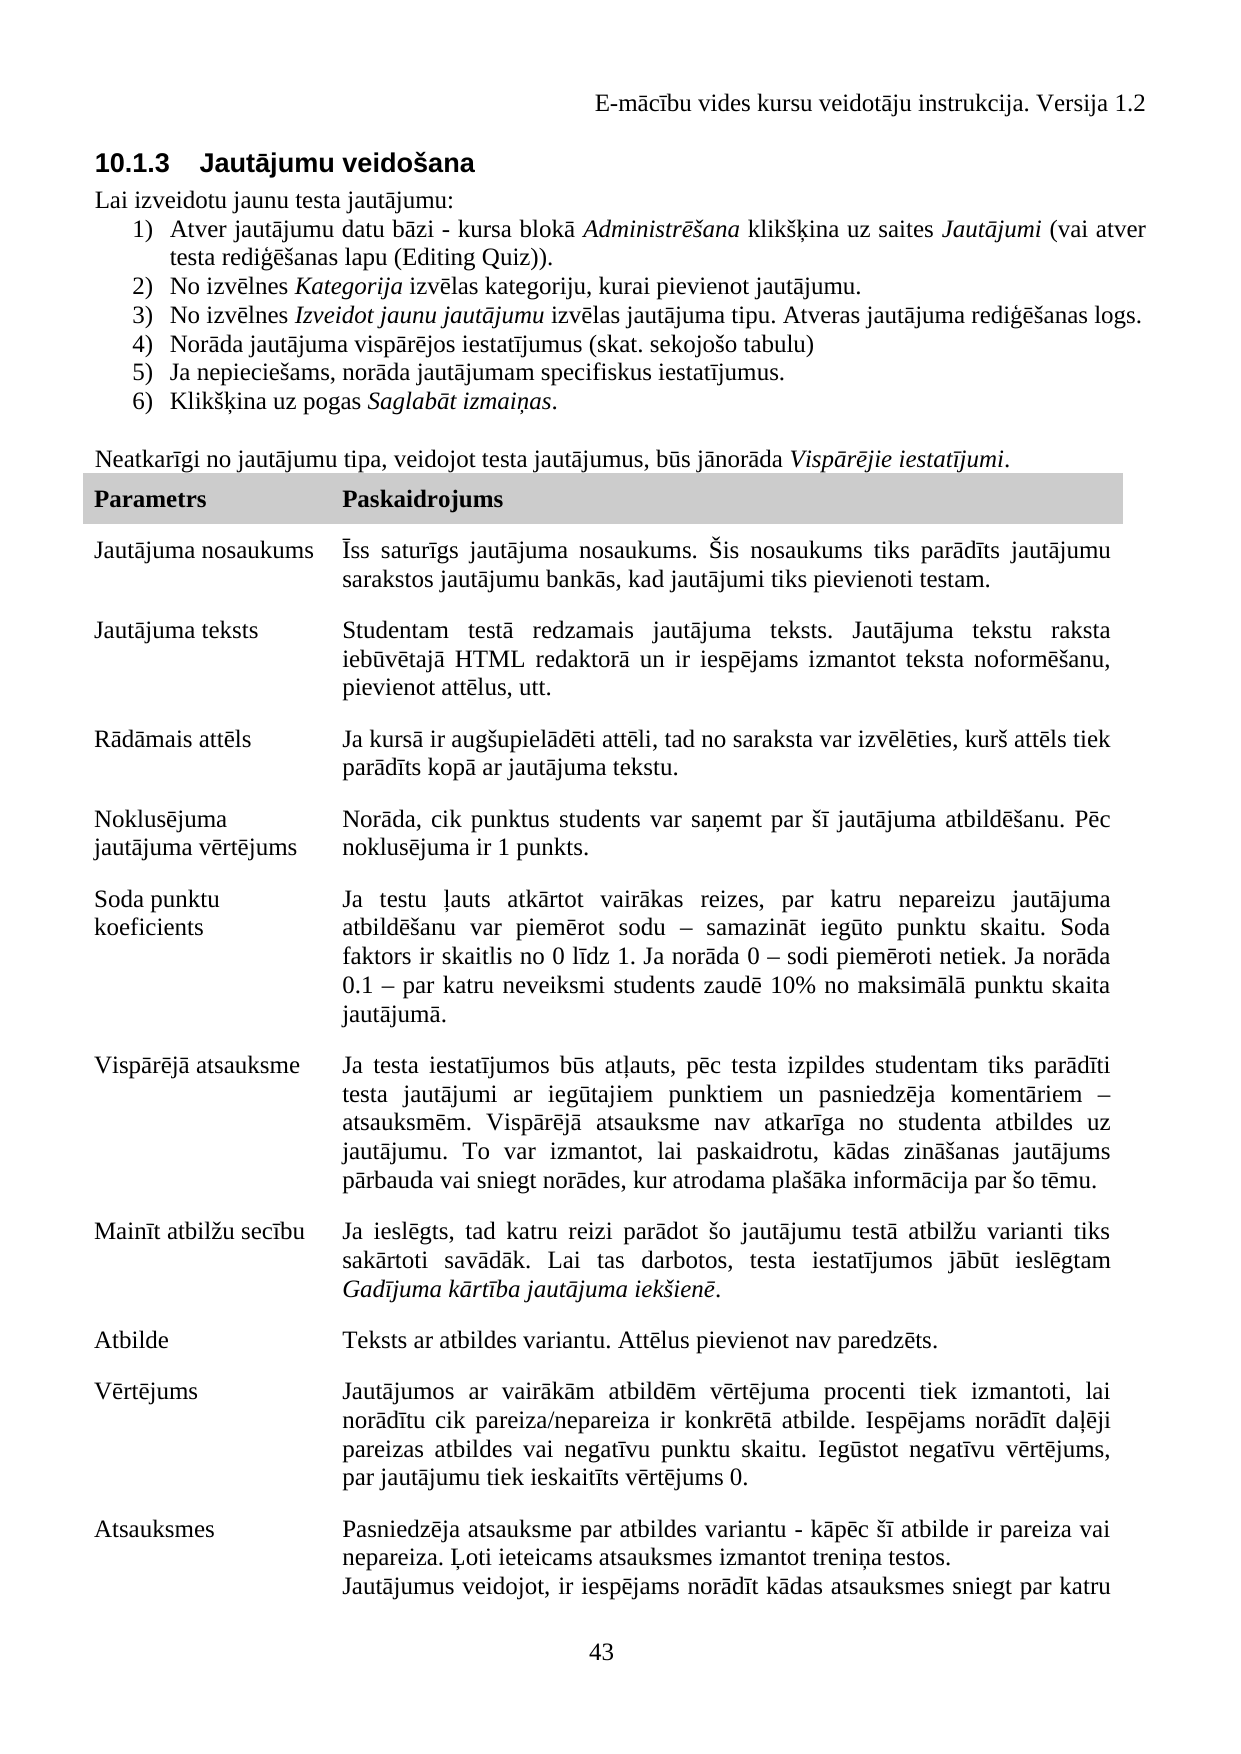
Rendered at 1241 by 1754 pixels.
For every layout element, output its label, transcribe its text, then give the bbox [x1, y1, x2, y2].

table_cell Studentam testā redzamais jautājuma teksts. Jautājuma tekstu raksta iebūvētajā HTML redaktorā un ir iespējams izmantot teksta noformēšanu, pievienot attēlus, utt. [331, 604, 1123, 712]
table_cell Vērtējums [83, 1365, 331, 1502]
text Lai izveidotu jaunu testa jautājumu: [94, 185, 1146, 214]
table_cell Jautājuma nosaukums [83, 524, 331, 604]
table_cell Ja testu ļauts atkārtot vairākas reizes, par katru nepareizu jautājuma atbildēšanu var piemērot sodu – samazināt iegūto punktu skaitu. Soda faktors ir skaitlis no 0 līdz 1. Ja norāda 0 – sodi piemēroti netiek. Ja norāda 0.1 – par katru neveiksmi students zaudē 10% no maksimālā punktu skaita jautājumā. [331, 873, 1123, 1039]
list Norāda jautājuma vispārējos iestatījumus (skat. sekojošo tabulu) [132, 329, 1146, 357]
table_cell Noklusējuma jautājuma vērtējums [83, 793, 331, 872]
list No izvēlnes Izveidot jaunu jautājumu izvēlas jautājuma tipu. Atveras jautājuma rediģēšanas logs. [132, 300, 1146, 329]
text Neatkarīgi no jautājumu tipa, veidojot testa jautājumus, būs jānorāda Vispārējie iestatījumi. [94, 444, 1146, 472]
table_header Parametrs [83, 473, 331, 524]
table_cell Atbilde [83, 1314, 331, 1365]
table_cell Ja ieslēgts, tad katru reizi parādot šo jautājumu testā atbilžu varianti tiks sakārtoti savādāk. Lai tas darbotos, testa iestatījumos jābūt ieslēgtam Gadījuma kārtība jautājuma iekšienē. [331, 1205, 1123, 1314]
table_cell Ja kursā ir augšupielādēti attēli, tad no saraksta var izvēlēties, kurš attēls tiek parādīts kopā ar jautājuma tekstu. [331, 713, 1123, 792]
list No izvēlnes Kategorija izvēlas kategoriju, kurai pievienot jautājumu. [132, 271, 1146, 300]
list Klikšķina uz pogas Saglabāt izmaiņas. [132, 386, 1146, 415]
table_cell Soda punktu koeficients [83, 873, 331, 1039]
table_cell Teksts ar atbildes variantu. Attēlus pievienot nav paredzēts. [331, 1314, 1123, 1365]
list Ja nepieciešams, norāda jautājumam specifiskus iestatījumus. [132, 357, 1146, 386]
table_cell Jautājumos ar vairākām atbildēm vērtējuma procenti tiek izmantoti, lai norādītu cik pareiza/nepareiza ir konkrētā atbilde. Iespējams norādīt daļēji pareizas atbildes vai negatīvu punktu skaitu. Iegūstot negatīvu vērtējums, par jautājumu tiek ieskaitīts vērtējums 0. [331, 1365, 1123, 1502]
table_cell Vispārējā atsauksme [83, 1039, 331, 1205]
table_cell Atsauksmes [83, 1503, 331, 1611]
table_cell Ja testa iestatījumos būs atļauts, pēc testa izpildes studentam tiks parādīti testa jautājumi ar iegūtajiem punktiem un pasniedzēja komentāriem – atsauksmēm. Vispārējā atsauksme nav atkarīga no studenta atbildes uz jautājumu. To var izmantot, lai paskaidrotu, kādas zināšanas jautājums pārbauda vai sniegt norādes, kur atrodama plašāka informācija par šo tēmu. [331, 1039, 1123, 1205]
subtitle Jautājumu veidošana [94, 147, 1146, 179]
list Atver jautājumu datu bāzi - kursa blokā Administrēšana klikšķina uz saites Jautājumi (vai atver testa rediģēšanas lapu (Editing Quiz)). [132, 214, 1146, 271]
table_cell Rādāmais attēls [83, 713, 331, 792]
table_header Paskaidrojums [331, 473, 1123, 524]
table_cell Mainīt atbilžu secību [83, 1205, 331, 1314]
table_cell Jautājuma teksts [83, 604, 331, 712]
table_cell Īss saturīgs jautājuma nosaukums. Šis nosaukums tiks parādīts jautājumu sarakstos jautājumu bankās, kad jautājumi tiks pievienoti testam. [331, 524, 1123, 604]
table_cell Norāda, cik punktus students var saņemt par šī jautājuma atbildēšanu. Pēc noklusējuma ir 1 punkts. [331, 793, 1123, 872]
table_cell Pasniedzēja atsauksme par atbildes variantu - kāpēc šī atbilde ir pareiza vai nepareiza. Ļoti ieteicams atsauksmes izmantot treniņa testos. Jautājumus veidojot, ir iespējams norādīt kādas atsauksmes sniegt par katru [331, 1503, 1123, 1611]
